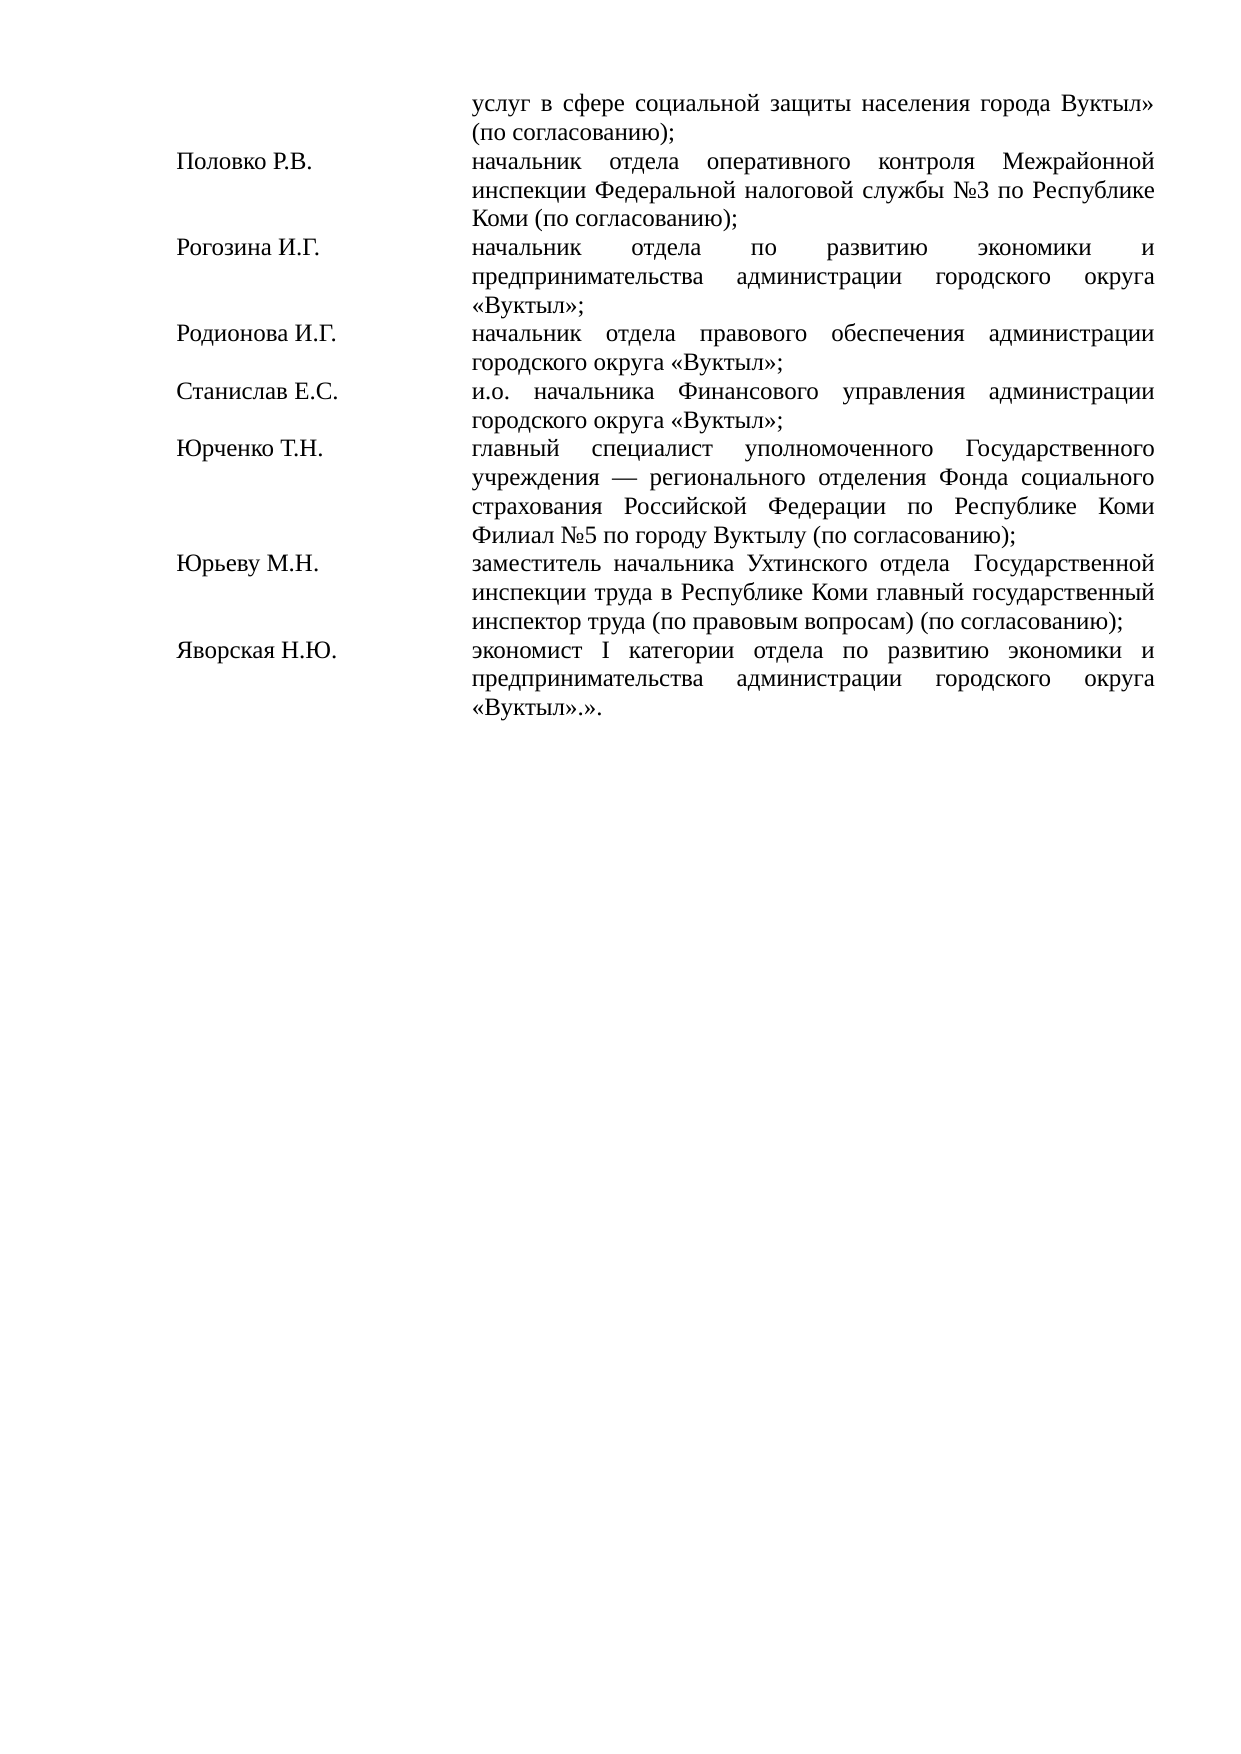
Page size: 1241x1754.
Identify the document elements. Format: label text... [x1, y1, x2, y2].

table_cell экономист I категории отдела по развитию экономики и предпринимательства администрации городского округа «Вуктыл».». [460, 635, 1166, 721]
table_cell Юрченко Т.Н. [165, 434, 460, 548]
table_cell главный специалист уполномоченного Государственного учреждения — регионального отделения Фонда социального страхования Российской Федерации по Республике Коми Филиал №5 по городу Вуктылу (по согласованию); [460, 434, 1166, 548]
table_cell и.о. начальника Финансового управления администрации городского округа «Вуктыл»; [460, 376, 1166, 433]
table_cell Родионова И.Г. [165, 319, 460, 376]
table_cell начальник отдела правового обеспечения администрации городского округа «Вуктыл»; [460, 319, 1166, 376]
table_cell Станислав Е.С. [165, 376, 460, 433]
table_cell Половко Р.В. [165, 146, 460, 232]
table_cell заместитель начальника Ухтинского отдела Государственной инспекции труда в Республике Коми главный государственный инспектор труда (по правовым вопросам) (по согласованию); [460, 549, 1166, 635]
table_cell [165, 89, 460, 146]
table_cell Яворская Н.Ю. [165, 635, 460, 721]
table_cell Юрьеву М.Н. [165, 549, 460, 635]
table_cell начальник отдела по развитию экономики и предпринимательства администрации городского округа «Вуктыл»; [460, 232, 1166, 318]
table_cell услуг в сфере социальной защиты населения города Вуктыл» (по согласованию); [460, 89, 1166, 146]
table_cell начальник отдела оперативного контроля Межрайонной инспекции Федеральной налоговой службы №3 по Республике Коми (по согласованию); [460, 146, 1166, 232]
table_cell Рогозина И.Г. [165, 232, 460, 318]
